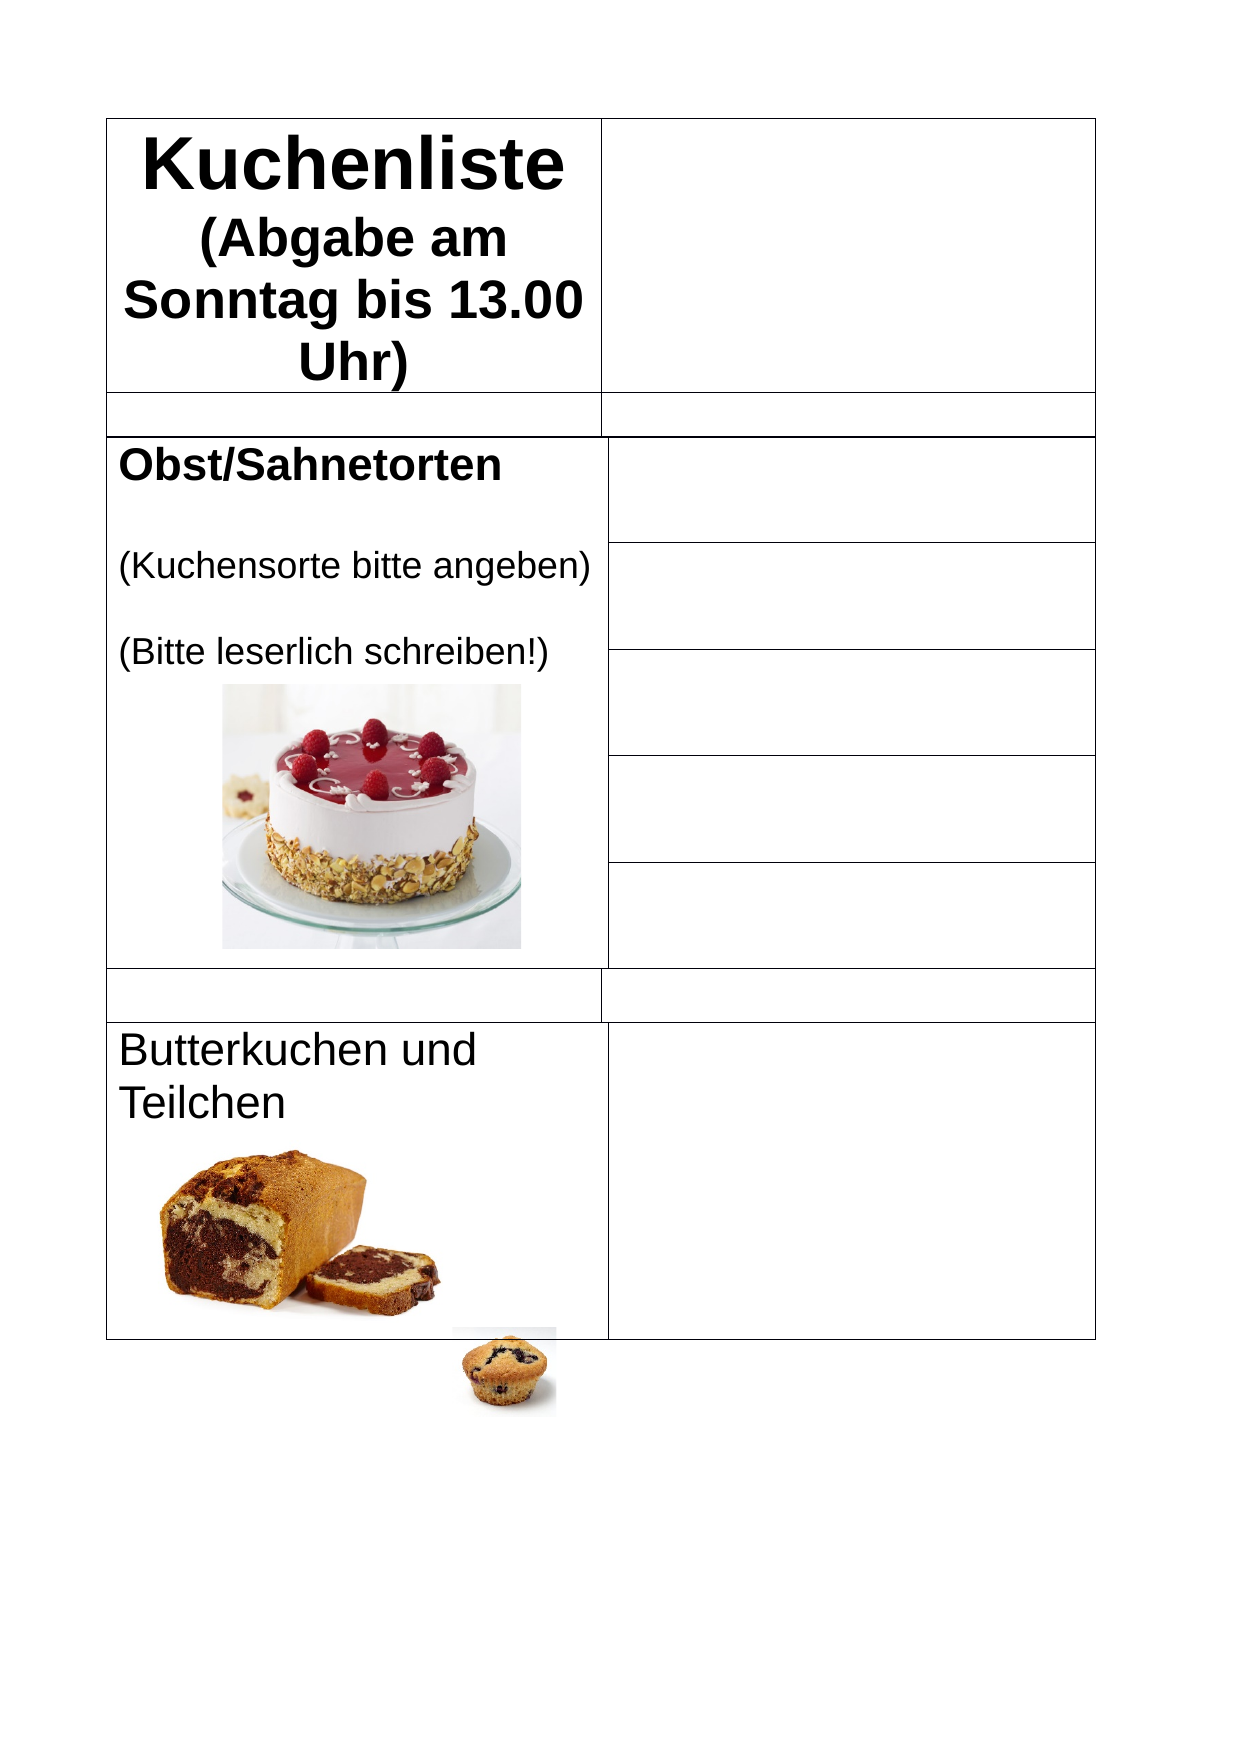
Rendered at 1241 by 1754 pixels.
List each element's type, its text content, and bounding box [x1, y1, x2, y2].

table_cell Butterkuchen und Teilchen [107, 1023, 608, 1339]
picture [147, 1140, 452, 1323]
table_cell [107, 969, 601, 1022]
table_cell [609, 863, 1095, 968]
table_cell [609, 1023, 1095, 1339]
picture [452, 1327, 557, 1339]
table_header [602, 119, 1095, 392]
picture [222, 684, 522, 949]
table_cell [609, 543, 1095, 649]
table_cell [602, 969, 1095, 1022]
table_cell Obst/Sahnetorten (Kuchensorte bitte angeben) (Bitte leserlich schreiben!) [107, 438, 608, 968]
picture [452, 1340, 557, 1417]
table_cell [609, 650, 1095, 755]
table_cell [602, 393, 1095, 436]
table_header Kuchenliste (Abgabe am Sonntag bis 13.00 Uhr) [107, 119, 601, 392]
table_cell [609, 756, 1095, 862]
table_cell [609, 438, 1095, 542]
table_cell [107, 393, 601, 436]
